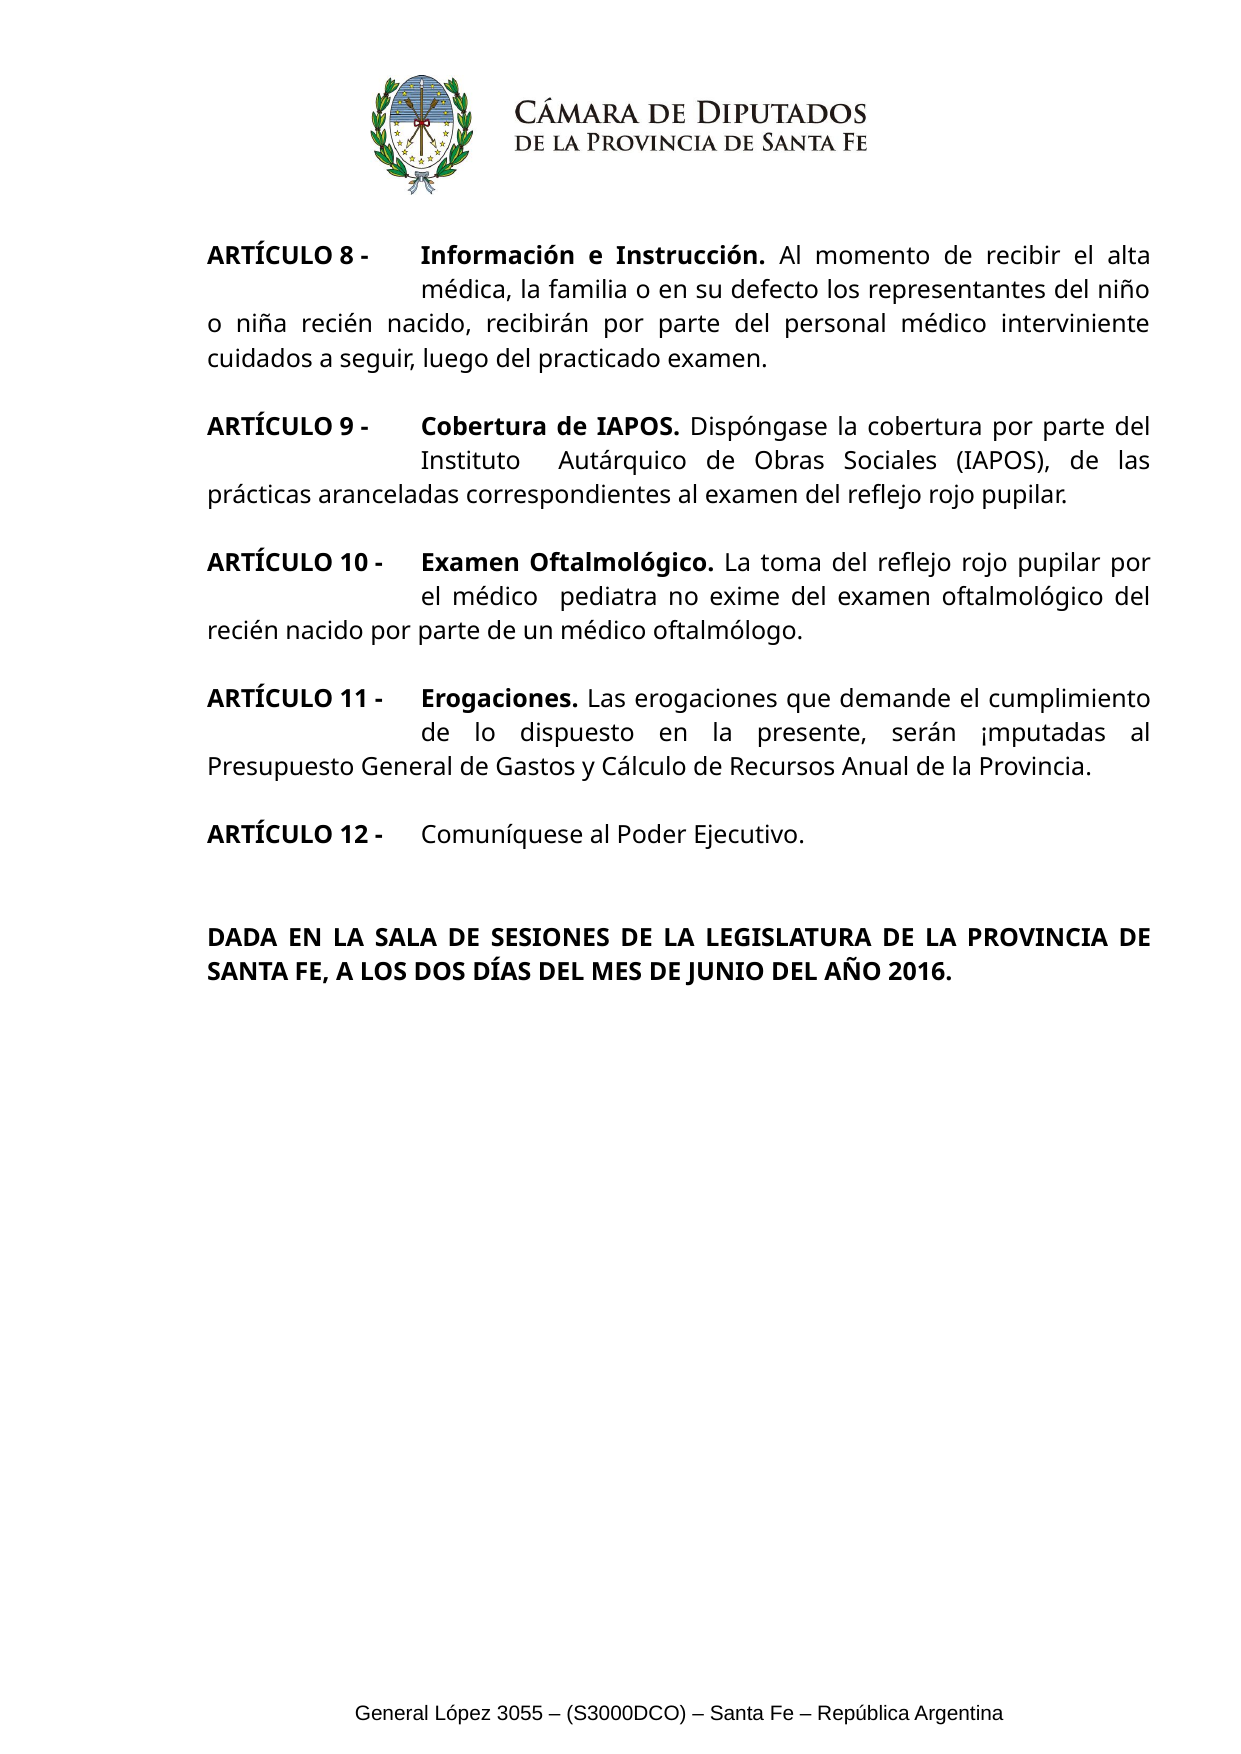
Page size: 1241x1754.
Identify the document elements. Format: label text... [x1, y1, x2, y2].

table_header ARTÍCULO 11 - [207, 681, 421, 731]
text Cobertura de IAPOS. Dispóngase la cobertura por parte del Instituto Autárquico de Obras Sociales (IAPOS), de las prácticas aranceladas correspondientes al examen del reflejo rojo pupilar. [207, 408, 1152, 511]
table_header ARTÍCULO 12 - [207, 817, 421, 867]
table_header ARTÍCULO 9 - [207, 408, 421, 459]
table_header ARTÍCULO 8 - [207, 238, 421, 288]
text Información e Instrucción. Al momento de recibir el alta médica, la familia o en su defecto los representantes del niño o niña recién nacido, recibirán por parte del personal médico interviniente cuidados a seguir, luego del practicado examen. [207, 238, 1152, 374]
text Comuníquese al Poder Ejecutivo. [421, 817, 1152, 851]
text Erogaciones. Las erogaciones que demande el cumplimiento de lo dispuesto en la presente, serán ¡mputadas al Presupuesto General de Gastos y Cálculo de Recursos Anual de la Provincia. [207, 681, 1152, 783]
text Examen Oftalmológico. La toma del reflejo rojo pupilar por el médico pediatra no exime del examen oftalmológico del recién nacido por parte de un médico oftalmólogo. [207, 544, 1152, 647]
text DADA EN LA SALA DE SESIONES DE LA LEGISLATURA DE LA PROVINCIA DE SANTA FE, A LOS DOS DÍAS DEL MES DE JUNIO DEL AÑO 2016. [207, 919, 1152, 987]
table_header ARTÍCULO 10 - [207, 545, 421, 595]
picture [370, 75, 867, 199]
